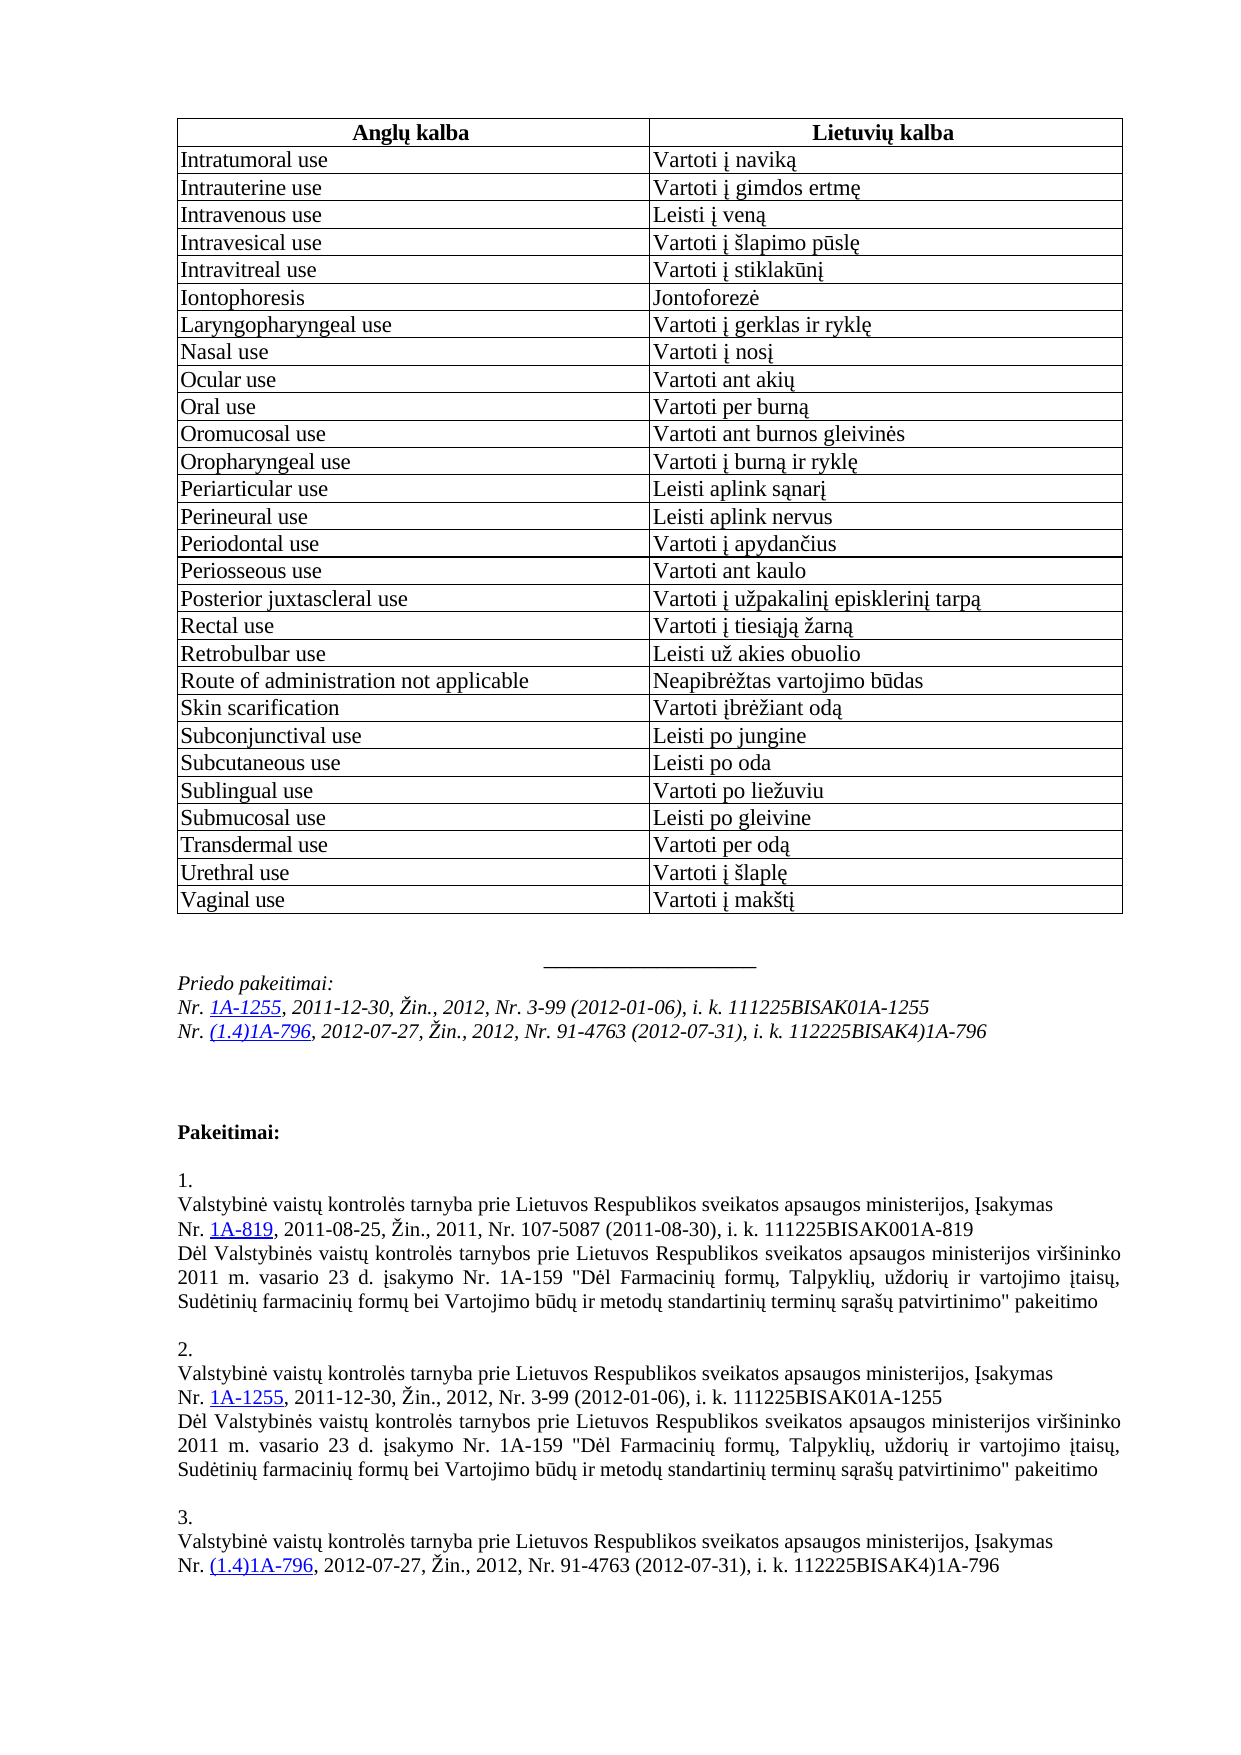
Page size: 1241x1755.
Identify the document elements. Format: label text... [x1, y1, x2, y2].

text Nr. (1.4)1A-796, 2012-07-27, Žin., 2012, Nr. 91-4763 (2012-07-31), i. k. 112225BISAK4)1A-796 [177, 1019, 1122, 1043]
table_cell Submucosal use [178, 804, 649, 830]
table_cell Vartoti per burną [650, 393, 1122, 419]
text Valstybinė vaistų kontrolės tarnyba prie Lietuvos Respublikos sveikatos apsaugos ministerijos, Įsakymas [177, 1361, 1122, 1385]
table_cell Nasal use [178, 338, 649, 365]
table_cell Neapibrėžtas vartojimo būdas [650, 667, 1122, 693]
table_cell Intrauterine use [178, 174, 649, 200]
table_cell Periodontal use [178, 530, 649, 556]
table_cell Vaginal use [178, 886, 649, 913]
table_cell Leisti po jungine [650, 722, 1122, 748]
table_cell Vartoti į nosį [650, 338, 1122, 365]
table_cell Iontophoresis [178, 284, 649, 310]
table_cell Intravenous use [178, 201, 649, 228]
table_cell Transdermal use [178, 831, 649, 858]
table_cell Ocular use [178, 366, 649, 392]
table_cell Vartoti ant akių [650, 366, 1122, 392]
table_cell Vartoti į makštį [650, 886, 1122, 913]
table_cell Leisti aplink nervus [650, 503, 1122, 529]
table_cell Vartoti per odą [650, 831, 1122, 858]
text Nr. (1.4)1A-796, 2012-07-27, Žin., 2012, Nr. 91-4763 (2012-07-31), i. k. 112225BISAK4)1A-796 [177, 1553, 1122, 1577]
text Pakeitimai: [177, 1120, 1122, 1144]
table_cell Periosseous use [178, 558, 649, 584]
text Dėl Valstybinės vaistų kontrolės tarnybos prie Lietuvos Respublikos sveikatos apsaugos ministerijos viršininko 2011 m. vasario 23 d. įsakymo Nr. 1A-159 "Dėl Farmacinių formų, Talpyklių, uždorių ir vartojimo įtaisų, Sudėtinių farmacinių formų bei Vartojimo būdų ir metodų standartinių terminų sąrašų patvirtinimo" pakeitimo [177, 1241, 1122, 1313]
table_cell Skin scarification [178, 695, 649, 721]
table_cell Intratumoral use [178, 147, 649, 173]
table_cell Oromucosal use [178, 421, 649, 447]
table_cell Laryngopharyngeal use [178, 311, 649, 337]
table_cell Vartoti į gimdos ertmę [650, 174, 1122, 200]
table_cell Rectal use [178, 612, 649, 639]
table_cell Leisti po gleivine [650, 804, 1122, 830]
table_cell Vartoti į šlaplę [650, 859, 1122, 885]
table_header Anglų kalba [178, 119, 649, 146]
table_cell Vartoti ant kaulo [650, 558, 1122, 584]
table_cell Leisti po oda [650, 749, 1122, 776]
text Priedo pakeitimai: [177, 971, 1122, 995]
table_cell Vartoti į tiesiąją žarną [650, 612, 1122, 639]
table_cell Vartoti ant burnos gleivinės [650, 421, 1122, 447]
text Nr. 1A-1255, 2011-12-30, Žin., 2012, Nr. 3-99 (2012-01-06), i. k. 111225BISAK01A-1255 [177, 1385, 1122, 1409]
table_cell Vartoti į burną ir ryklę [650, 448, 1122, 474]
table_cell Leisti už akies obuolio [650, 640, 1122, 666]
table_cell Oropharyngeal use [178, 448, 649, 474]
table_cell Vartoti įbrėžiant odą [650, 695, 1122, 721]
table_cell Posterior juxtascleral use [178, 585, 649, 611]
table_cell Urethral use [178, 859, 649, 885]
table_cell Intravesical use [178, 229, 649, 255]
table_cell Leisti aplink sąnarį [650, 475, 1122, 502]
table_cell Vartoti po liežuviu [650, 777, 1122, 803]
table_header Lietuvių kalba [650, 119, 1122, 146]
table_cell Intravitreal use [178, 256, 649, 282]
table_cell Subconjunctival use [178, 722, 649, 748]
table_cell Vartoti į apydančius [650, 530, 1122, 556]
table_cell Periarticular use [178, 475, 649, 502]
text 3. [177, 1505, 1122, 1529]
table_cell Vartoti į gerklas ir ryklę [650, 311, 1122, 337]
text Nr. 1A-819, 2011-08-25, Žin., 2011, Nr. 107-5087 (2011-08-30), i. k. 111225BISAK001A-819 [177, 1216, 1122, 1241]
text 2. [177, 1337, 1122, 1361]
table_cell Route of administration not applicable [178, 667, 649, 693]
text Dėl Valstybinės vaistų kontrolės tarnybos prie Lietuvos Respublikos sveikatos apsaugos ministerijos viršininko 2011 m. vasario 23 d. įsakymo Nr. 1A-159 "Dėl Farmacinių formų, Talpyklių, uždorių ir vartojimo įtaisų, Sudėtinių farmacinių formų bei Vartojimo būdų ir metodų standartinių terminų sąrašų patvirtinimo" pakeitimo [177, 1409, 1122, 1481]
table_cell Leisti į veną [650, 201, 1122, 228]
table_cell Oral use [178, 393, 649, 419]
text Nr. 1A-1255, 2011-12-30, Žin., 2012, Nr. 3-99 (2012-01-06), i. k. 111225BISAK01A-1255 [177, 995, 1122, 1019]
text _________________ [177, 942, 1122, 971]
text Valstybinė vaistų kontrolės tarnyba prie Lietuvos Respublikos sveikatos apsaugos ministerijos, Įsakymas [177, 1529, 1122, 1553]
table_cell Sublingual use [178, 777, 649, 803]
text Valstybinė vaistų kontrolės tarnyba prie Lietuvos Respublikos sveikatos apsaugos ministerijos, Įsakymas [177, 1192, 1122, 1216]
table_cell Vartoti į stiklakūnį [650, 256, 1122, 282]
table_cell Retrobulbar use [178, 640, 649, 666]
table_cell Perineural use [178, 503, 649, 529]
table_cell Vartoti į užpakalinį episklerinį tarpą [650, 585, 1122, 611]
table_cell Subcutaneous use [178, 749, 649, 776]
table_cell Vartoti į šlapimo pūslę [650, 229, 1122, 255]
text 1. [177, 1168, 1122, 1192]
table_cell Vartoti į naviką [650, 147, 1122, 173]
table_cell Jontoforezė [650, 284, 1122, 310]
